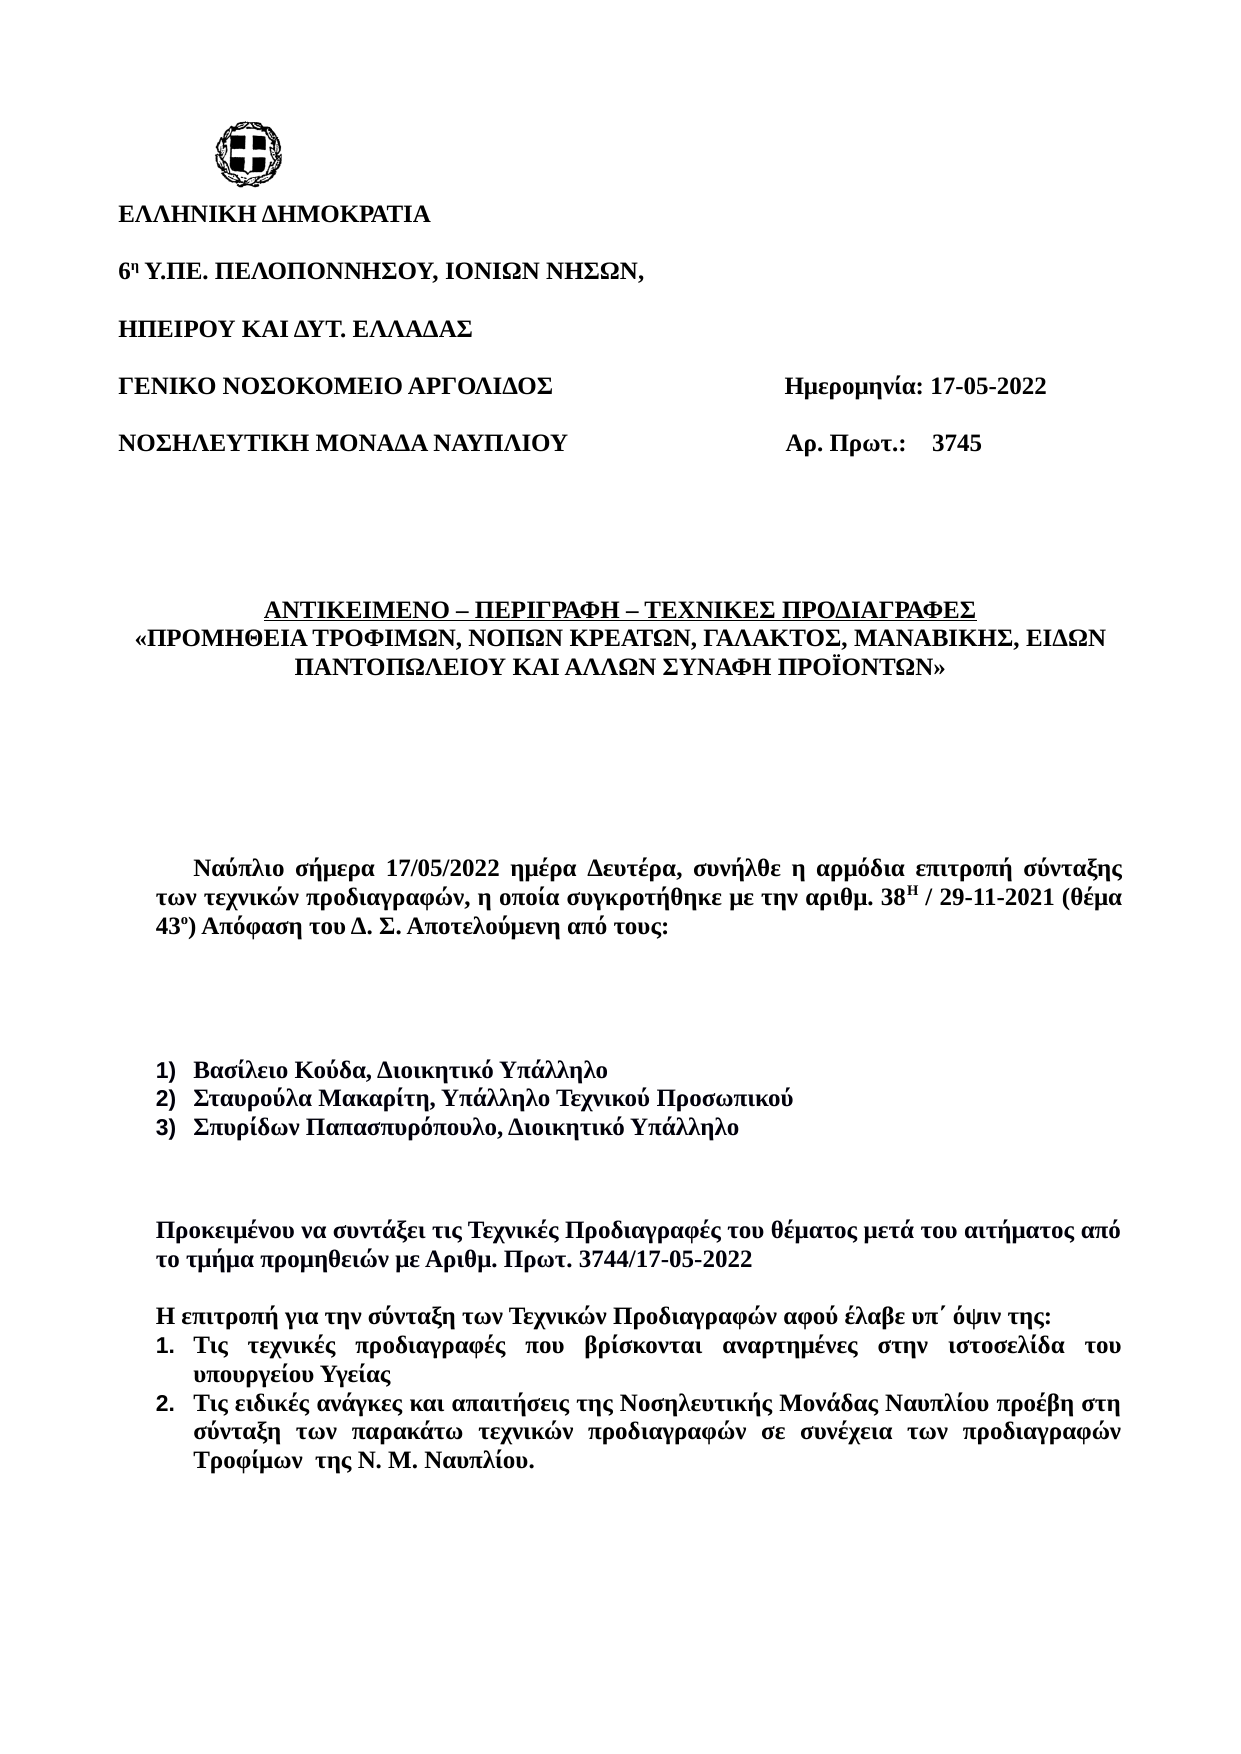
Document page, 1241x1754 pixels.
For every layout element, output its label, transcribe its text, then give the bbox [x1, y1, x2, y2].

text Ναύπλιο σήμερα 17/05/2022 ημέρα Δευτέρα, συνήλθε η αρμόδια επιτροπή σύνταξης των τεχνικών προδιαγραφών, η οποία συγκροτήθηκε με την αριθμ. 38Η / 29-11-2021 (θέμα 43ο) Απόφαση του Δ. Σ. Αποτελούμενη από τους: [156, 853, 1122, 940]
subtitle ΝΟΣΗΛΕΥΤΙΚΗ ΜΟΝΑΔΑ ΝΑΥΠΛΙΟΥ Αρ. Πρωτ.: 3745 [118, 428, 1092, 457]
list Τις ειδικές ανάγκες και απαιτήσεις της Νοσηλευτικής Μονάδας Ναυπλίου προέβη στη σύνταξη των παρακάτω τεχνικών προδιαγραφών σε συνέχεια των προδιαγραφών Τροφίμων της Ν. Μ. Ναυπλίου. [156, 1388, 1122, 1474]
list Σπυρίδων Παπασπυρόπουλο, Διοικητικό Υπάλληλο [156, 1112, 1122, 1141]
subtitle ΓΕΝΙΚΟ ΝΟΣΟΚΟΜΕΙΟ ΑΡΓΟΛΙΔΟΣ Ημερομηνία: 17-05-2022 [118, 371, 1092, 400]
text Η επιτροπή για την σύνταξη των Τεχνικών Προδιαγραφών αφού έλαβε υπ΄ όψιν της: [156, 1301, 1122, 1330]
list Βασίλειο Κούδα, Διοικητικό Υπάλληλο [156, 1055, 1122, 1083]
text «ΠΡΟΜΗΘΕΙΑ ΤΡΟΦΙΜΩΝ, ΝΟΠΩΝ ΚΡΕΑΤΩΝ, ΓΑΛΑΚΤΟΣ, ΜΑΝΑΒΙΚΗΣ, ΕΙΔΩΝ ΠΑΝΤΟΠΩΛΕΙΟΥ ΚΑΙ ΑΛΛΩΝ ΣΥΝΑΦΗ ΠΡΟΪΟΝΤΩΝ» [118, 623, 1122, 681]
subtitle ΗΠΕΙΡΟΥ ΚΑΙ ΔΥΤ. ΕΛΛΑΔΑΣ [118, 314, 1092, 342]
text ΑΝΤΙΚΕΙΜΕΝΟ – ΠΕΡΙΓΡΑΦΗ – ΤΕΧΝΙΚΕΣ ΠΡΟΔΙΑΓΡΑΦΕΣ [118, 595, 1122, 623]
subtitle ΕΛΛΗΝΙΚΗ ΔΗΜΟΚΡΑΤΙΑ [118, 199, 1092, 228]
subtitle 6η Υ.ΠΕ. ΠΕΛΟΠΟΝΝΗΣΟΥ, ΙΟΝΙΩΝ ΝΗΣΩΝ, [118, 256, 1092, 285]
text Προκειμένου να συντάξει τις Τεχνικές Προδιαγραφές του θέματος μετά του αιτήματος από το τμήμα προμηθειών με Αριθμ. Πρωτ. 3744/17-05-2022 [156, 1215, 1122, 1273]
list Τις τεχνικές προδιαγραφές που βρίσκονται αναρτημένες στην ιστοσελίδα του υπουργείου Υγείας [156, 1330, 1122, 1388]
picture [211, 118, 282, 189]
list Σταυρούλα Μακαρίτη, Υπάλληλο Τεχνικού Προσωπικού [156, 1083, 1122, 1112]
